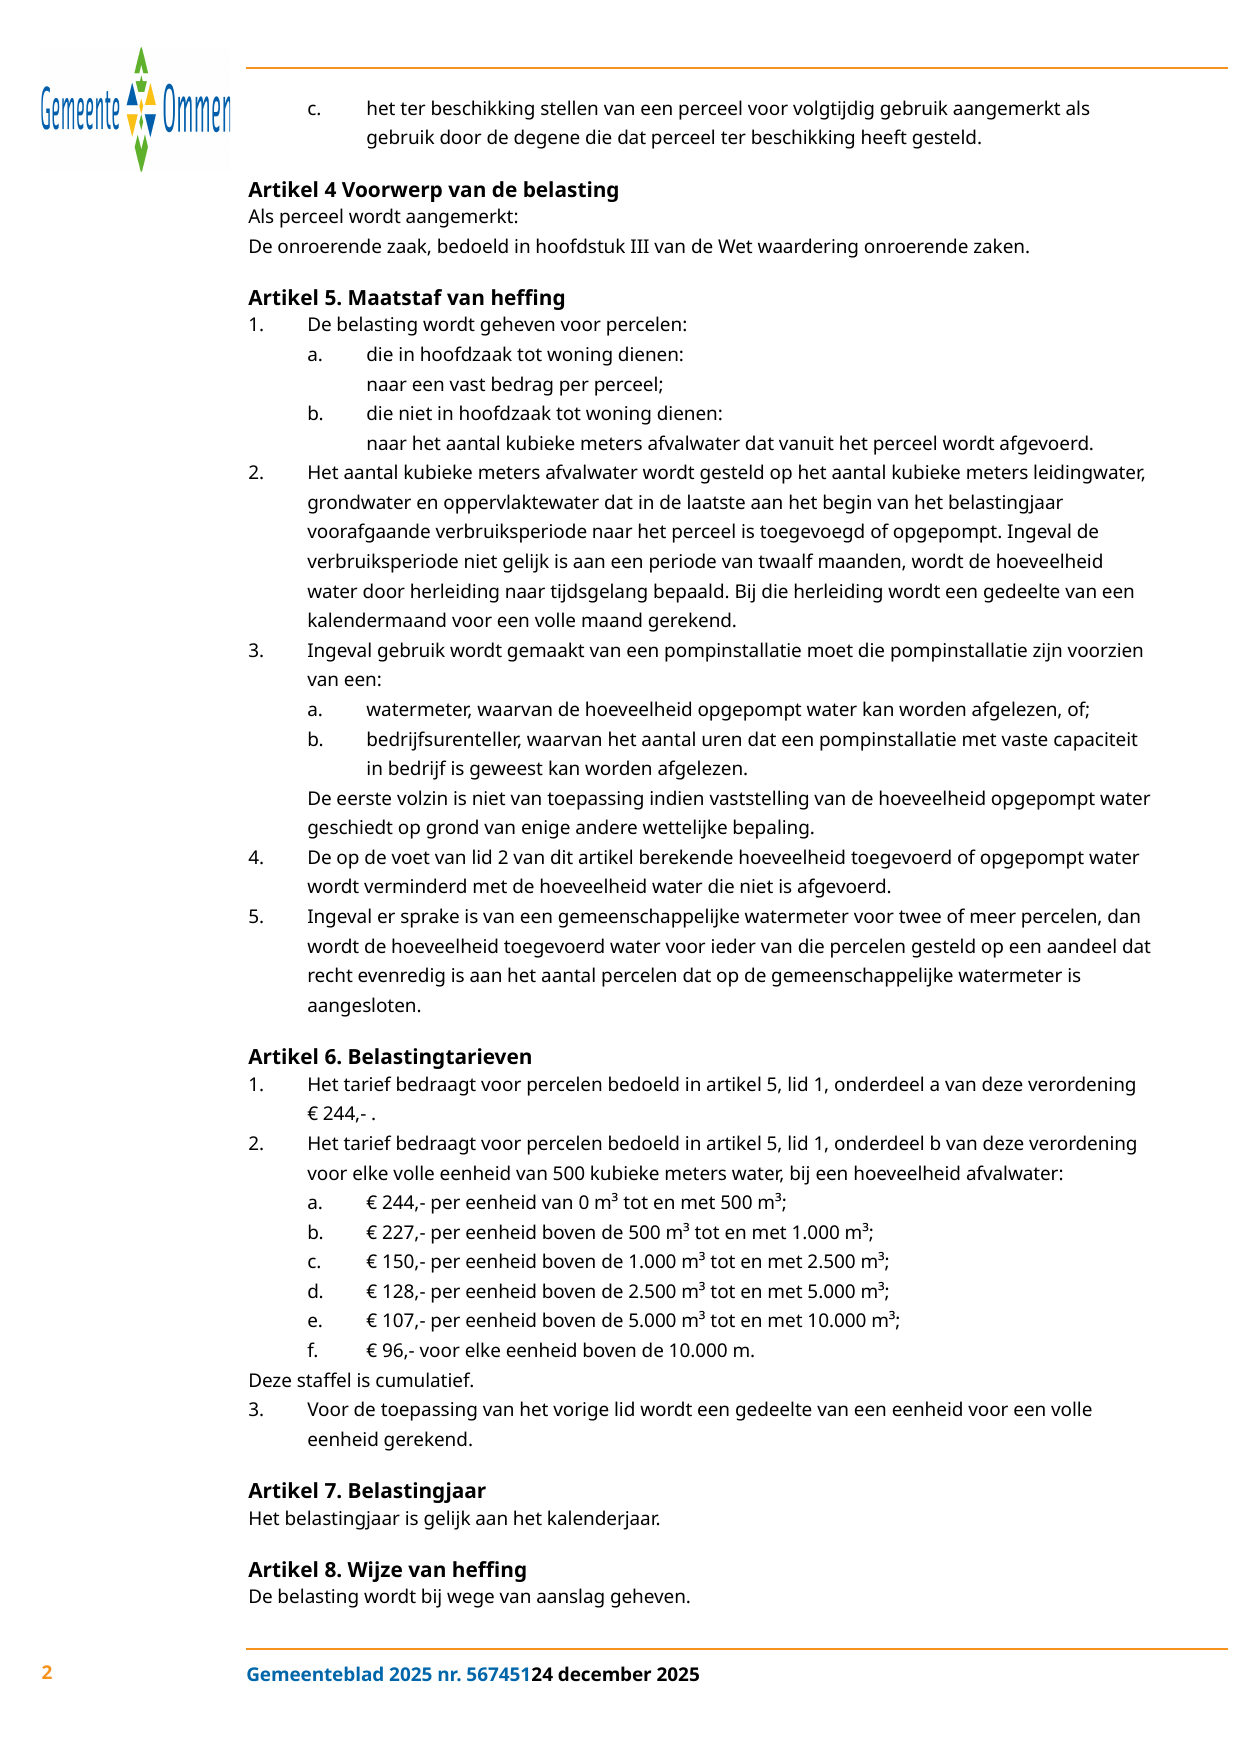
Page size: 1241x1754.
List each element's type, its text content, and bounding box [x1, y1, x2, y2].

text De onroerende zaak, bedoeld in hoofdstuk III van de Wet waardering onroerende zaken. [248, 233, 1152, 258]
list naar het aantal kubieke meters afvalwater dat vanuit het perceel wordt afgevoerd. [307, 430, 1152, 456]
list Het tarief bedraagt voor percelen bedoeld in artikel 5, lid 1, onderdeel a van deze verordening € 244,- . [248, 1071, 1152, 1126]
text Artikel 4 Voorwerp van de belasting [248, 175, 1152, 203]
list het ter beschikking stellen van een perceel voor volgtijdig gebruik aangemerkt als gebruik door de degene die dat perceel ter beschikking heeft gesteld. [307, 95, 1152, 150]
list € 244,- per eenheid van 0 m³ tot en met 500 m³; [307, 1189, 1152, 1215]
text De belasting wordt bij wege van aanslag geheven. [248, 1584, 1152, 1609]
list die niet in hoofdzaak tot woning dienen: [307, 400, 1152, 426]
text Artikel 8. Wijze van heffing [248, 1555, 1152, 1584]
text Artikel 7. Belastingjaar [248, 1476, 1152, 1505]
list naar een vast bedrag per perceel; [307, 371, 1152, 397]
list Het tarief bedraagt voor percelen bedoeld in artikel 5, lid 1, onderdeel b van deze verordening voor elke volle eenheid van 500 kubieke meters water, bij een hoeveelheid afvalwater: [248, 1130, 1152, 1185]
list € 96,- voor elke eenheid boven de 10.000 m. [307, 1337, 1152, 1363]
list Voor de toepassing van het vorige lid wordt een gedeelte van een eenheid voor een volle eenheid gerekend. [248, 1396, 1152, 1452]
list bedrijfsurenteller, waarvan het aantal uren dat een pompinstallatie met vaste capaciteit in bedrijf is geweest kan worden afgelezen. [307, 726, 1152, 781]
list Ingeval er sprake is van een gemeenschappelijke watermeter voor twee of meer percelen, dan wordt de hoeveelheid toegevoerd water voor ieder van die percelen gesteld op een aandeel dat recht evenredig is aan het aantal percelen dat op de gemeenschappelijke watermeter is aangesloten. [248, 903, 1152, 1018]
text Artikel 5. Maatstaf van heffing [248, 283, 1152, 312]
list watermeter, waarvan de hoeveelheid opgepompt water kan worden afgelezen, of; [307, 696, 1152, 722]
list die in hoofdzaak tot woning dienen: [307, 341, 1152, 367]
list De op de voet van lid 2 van dit artikel berekende hoeveelheid toegevoerd of opgepompt water wordt verminderd met de hoeveelheid water die niet is afgevoerd. [248, 844, 1152, 899]
list De eerste volzin is niet van toepassing indien vaststelling van de hoeveelheid opgepompt water geschiedt op grond van enige andere wettelijke bepaling. [248, 785, 1152, 840]
text Als perceel wordt aangemerkt: [248, 203, 1152, 229]
list € 150,- per eenheid boven de 1.000 m³ tot en met 2.500 m³; [307, 1248, 1152, 1274]
list € 227,- per eenheid boven de 500 m³ tot en met 1.000 m³; [307, 1219, 1152, 1244]
text Artikel 6. Belastingtarieven [248, 1042, 1152, 1071]
list € 107,- per eenheid boven de 5.000 m³ tot en met 10.000 m³; [307, 1308, 1152, 1333]
list € 128,- per eenheid boven de 2.500 m³ tot en met 5.000 m³; [307, 1278, 1152, 1304]
list Ingeval gebruik wordt gemaakt van een pompinstallatie moet die pompinstallatie zijn voorzien van een: [248, 637, 1152, 692]
text Deze staffel is cumulatief. [248, 1367, 1152, 1392]
list Het aantal kubieke meters afvalwater wordt gesteld op het aantal kubieke meters leidingwater, grondwater en oppervlaktewater dat in de laatste aan het begin van het belastingjaar voorafgaande verbruiksperiode naar het perceel is toegevoegd of opgepompt. Ingeval de verbruiksperiode niet gelijk is aan een periode van twaalf maanden, wordt de hoeveelheid water door herleiding naar tijdsgelang bepaald. Bij die herleiding wordt een gedeelte van een kalendermaand voor een volle maand gerekend. [248, 459, 1152, 633]
text Het belastingjaar is gelijk aan het kalenderjaar. [248, 1505, 1152, 1531]
list De belasting wordt geheven voor percelen: [248, 312, 1152, 337]
picture [41, 47, 231, 172]
